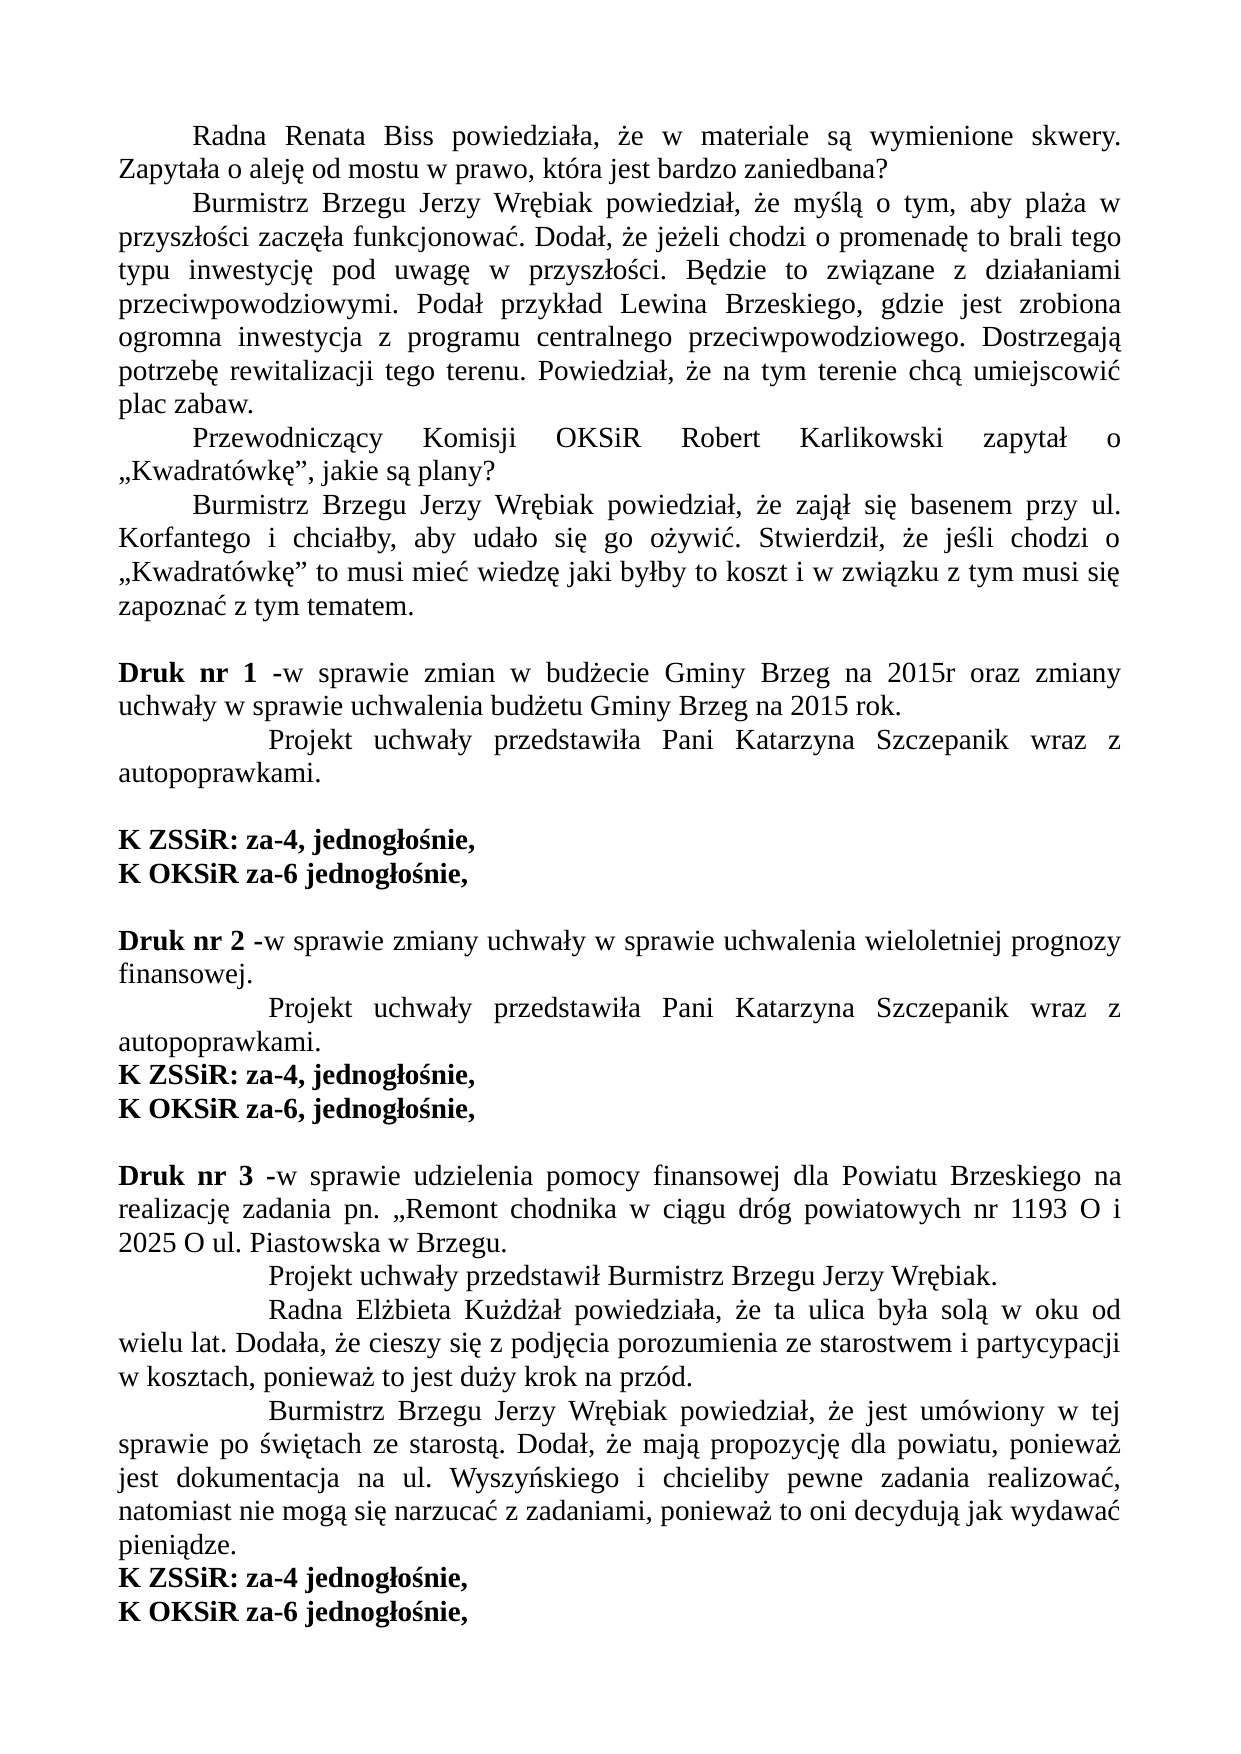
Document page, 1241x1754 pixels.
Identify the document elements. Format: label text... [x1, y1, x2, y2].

text K ZSSiR: za-4, jednogłośnie, [118, 1057, 1122, 1091]
text Druk nr 3 -w sprawie udzielenia pomocy finansowej dla Powiatu Brzeskiego na realizację zadania pn. „Remont chodnika w ciągu dróg powiatowych nr 1193 O i 2025 O ul. Piastowska w Brzegu. [118, 1158, 1122, 1258]
text K OKSiR za-6 jednogłośnie, [118, 1594, 1122, 1627]
text Burmistrz Brzegu Jerzy Wrębiak powiedział, że zajął się basenem przy ul. Korfantego i chciałby, aby udało się go ożywić. Stwierdził, że jeśli chodzi o „Kwadratówkę” to musi mieć wiedzę jaki byłby to koszt i w związku z tym musi się zapoznać z tym tematem. [118, 487, 1122, 621]
text K ZSSiR: za-4 jednogłośnie, [118, 1560, 1122, 1594]
text Burmistrz Brzegu Jerzy Wrębiak powiedział, że myślą o tym, aby plaża w przyszłości zaczęła funkcjonować. Dodał, że jeżeli chodzi o promenadę to brali tego typu inwestycję pod uwagę w przyszłości. Będzie to związane z działaniami przeciwpowodziowymi. Podał przykład Lewina Brzeskiego, gdzie jest zrobiona ogromna inwestycja z programu centralnego przeciwpowodziowego. Dostrzegają potrzebę rewitalizacji tego terenu. Powiedział, że na tym terenie chcą umiejscowić plac zabaw. [118, 185, 1122, 420]
text Radna Elżbieta Kużdżał powiedziała, że ta ulica była solą w oku od wielu lat. Dodała, że cieszy się z podjęcia porozumienia ze starostwem i partycypacji w kosztach, ponieważ to jest duży krok na przód. [118, 1292, 1122, 1393]
text K OKSiR za-6 jednogłośnie, [118, 856, 1122, 889]
text Projekt uchwały przedstawiła Pani Katarzyna Szczepanik wraz z autopoprawkami. [118, 990, 1122, 1057]
text K OKSiR za-6, jednogłośnie, [118, 1091, 1122, 1124]
text Projekt uchwały przedstawiła Pani Katarzyna Szczepanik wraz z autopoprawkami. [118, 722, 1122, 789]
text Przewodniczący Komisji OKSiR Robert Karlikowski zapytał o „Kwadratówkę”, jakie są plany? [118, 420, 1122, 487]
text Burmistrz Brzegu Jerzy Wrębiak powiedział, że jest umówiony w tej sprawie po świętach ze starostą. Dodał, że mają propozycję dla powiatu, ponieważ jest dokumentacja na ul. Wyszyńskiego i chcieliby pewne zadania realizować, natomiast nie mogą się narzucać z zadaniami, ponieważ to oni decydują jak wydawać pieniądze. [118, 1393, 1122, 1560]
text Projekt uchwały przedstawił Burmistrz Brzegu Jerzy Wrębiak. [118, 1258, 1122, 1292]
text Druk nr 2 -w sprawie zmiany uchwały w sprawie uchwalenia wieloletniej prognozy finansowej. [118, 923, 1122, 990]
text Radna Renata Biss powiedziała, że w materiale są wymienione skwery. Zapytała o aleję od mostu w prawo, która jest bardzo zaniedbana? [118, 118, 1122, 185]
text K ZSSiR: za-4, jednogłośnie, [118, 822, 1122, 856]
text Druk nr 1 -w sprawie zmian w budżecie Gminy Brzeg na 2015r oraz zmiany uchwały w sprawie uchwalenia budżetu Gminy Brzeg na 2015 rok. [118, 655, 1122, 722]
